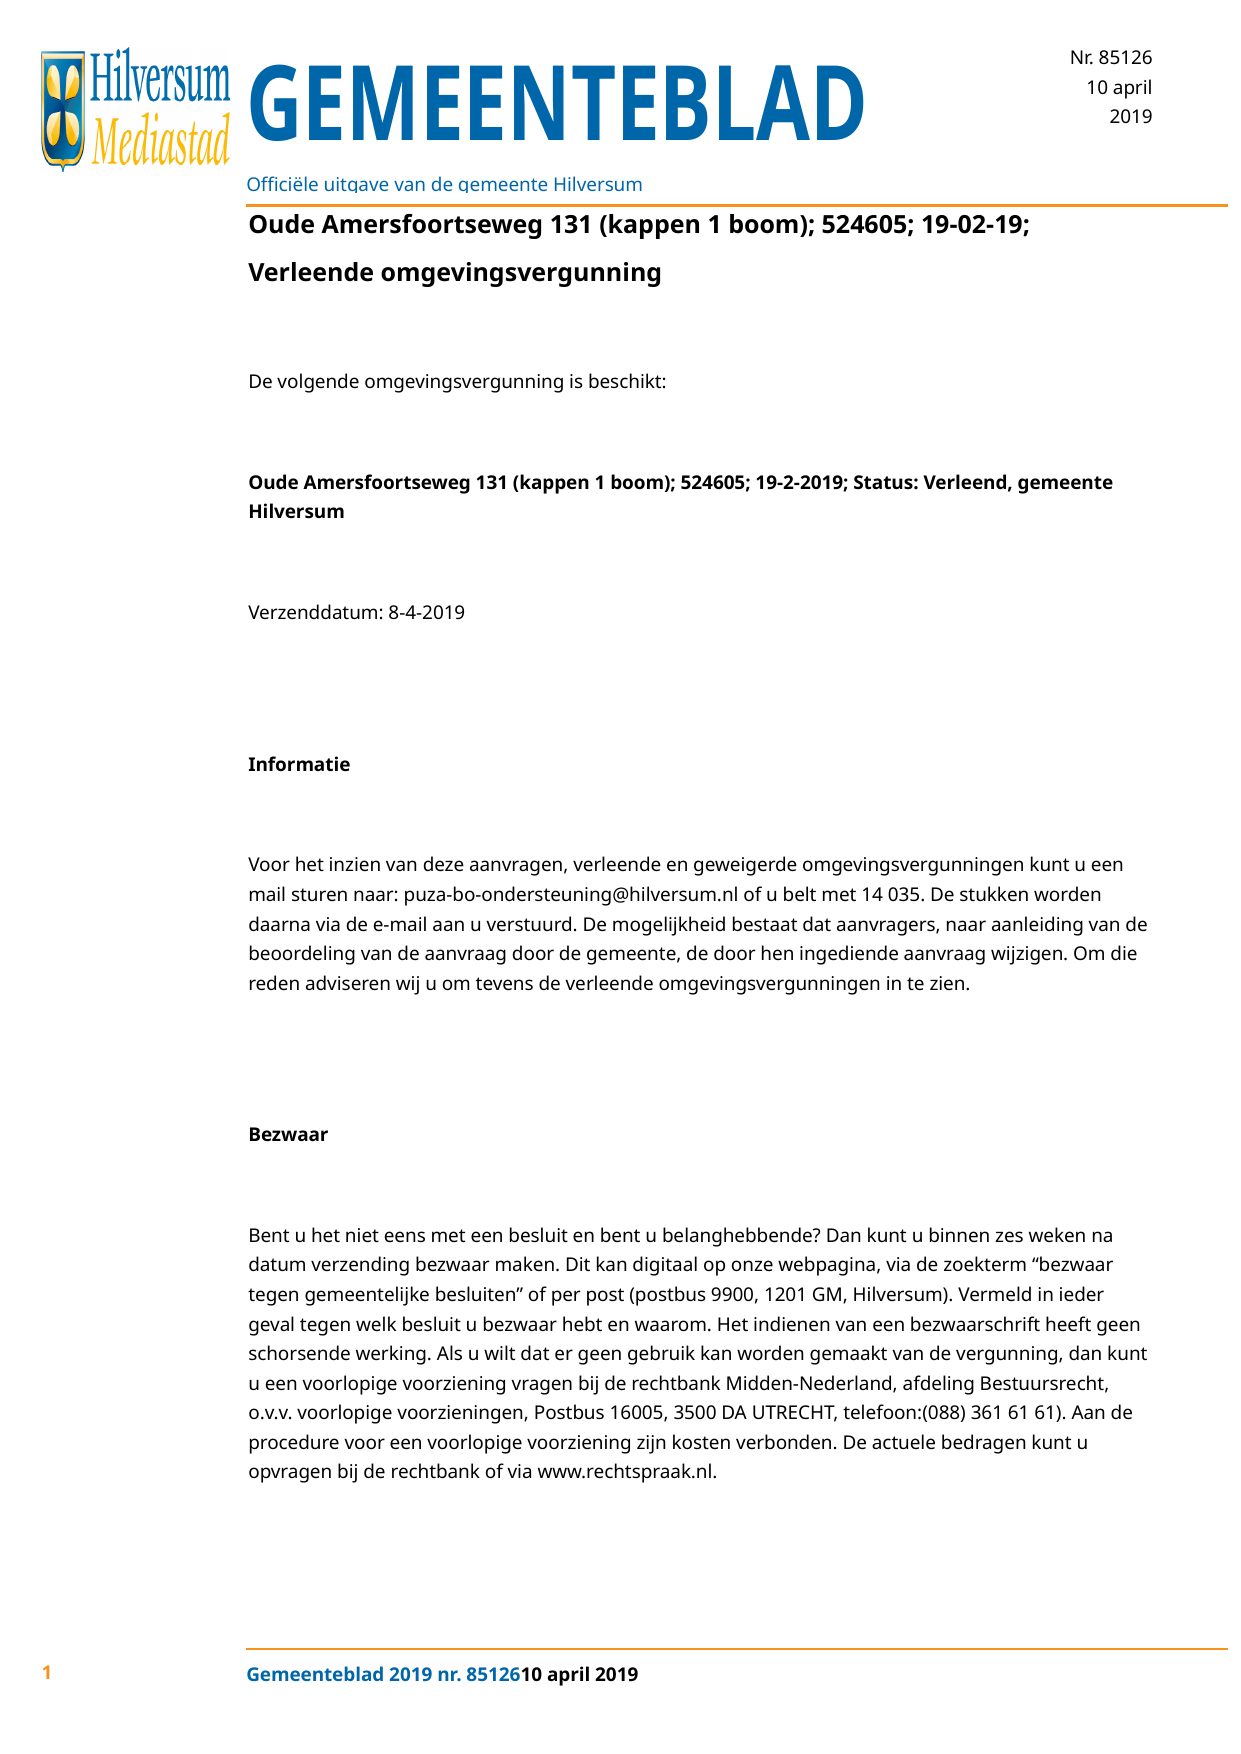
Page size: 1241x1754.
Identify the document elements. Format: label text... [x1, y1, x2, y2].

picture [41, 47, 231, 172]
text Verzenddatum: 8-4-2019 [248, 599, 1152, 625]
text Voor het inzien van deze aanvragen, verleende en geweigerde omgevingsvergunningen kunt u een mail sturen naar: puza-bo-ondersteuning@hilversum.nl of u belt met 14 035. De stukken worden daarna via de e-mail aan u verstuurd. De mogelijkheid bestaat dat aanvragers, naar aanleiding van de beoordeling van de aanvraag door de gemeente, de door hen ingediende aanvraag wijzigen. Om die reden adviseren wij u om tevens de verleende omgevingsvergunningen in te zien. [248, 852, 1152, 996]
text De volgende omgevingsvergunning is beschikt: [248, 368, 1152, 394]
text Bezwaar [248, 1121, 1152, 1147]
text Oude Amersfoortseweg 131 (kappen 1 boom); 524605; 19-02-19; Verleende omgevingsvergunning [248, 207, 1152, 288]
text Informatie [248, 751, 1152, 777]
text Bent u het niet eens met een besluit en bent u belanghebbende? Dan kunt u binnen zes weken na datum verzending bezwaar maken. Dit kan digitaal op onze webpagina, via de zoekterm “bezwaar tegen gemeentelijke besluiten” of per post (postbus 9900, 1201 GM, Hilversum). Vermeld in ieder geval tegen welk besluit u bezwaar hebt en waarom. Het indienen van een bezwaarschrift heeft geen schorsende werking. Als u wilt dat er geen gebruik kan worden gemaakt van de vergunning, dan kunt u een voorlopige voorziening vragen bij de rechtbank Midden-Nederland, afdeling Bestuursrecht, o.v.v. voorlopige voorzieningen, Postbus 16005, 3500 DA UTRECHT, telefoon:(088) 361 61 61). Aan de procedure voor een voorlopige voorziening zijn kosten verbonden. De actuele bedragen kunt u opvragen bij de rechtbank of via www.rechtspraak.nl. [248, 1222, 1152, 1484]
text Oude Amersfoortseweg 131 (kappen 1 boom); 524605; 19-2-2019; Status: Verleend, gemeente Hilversum [248, 469, 1152, 524]
